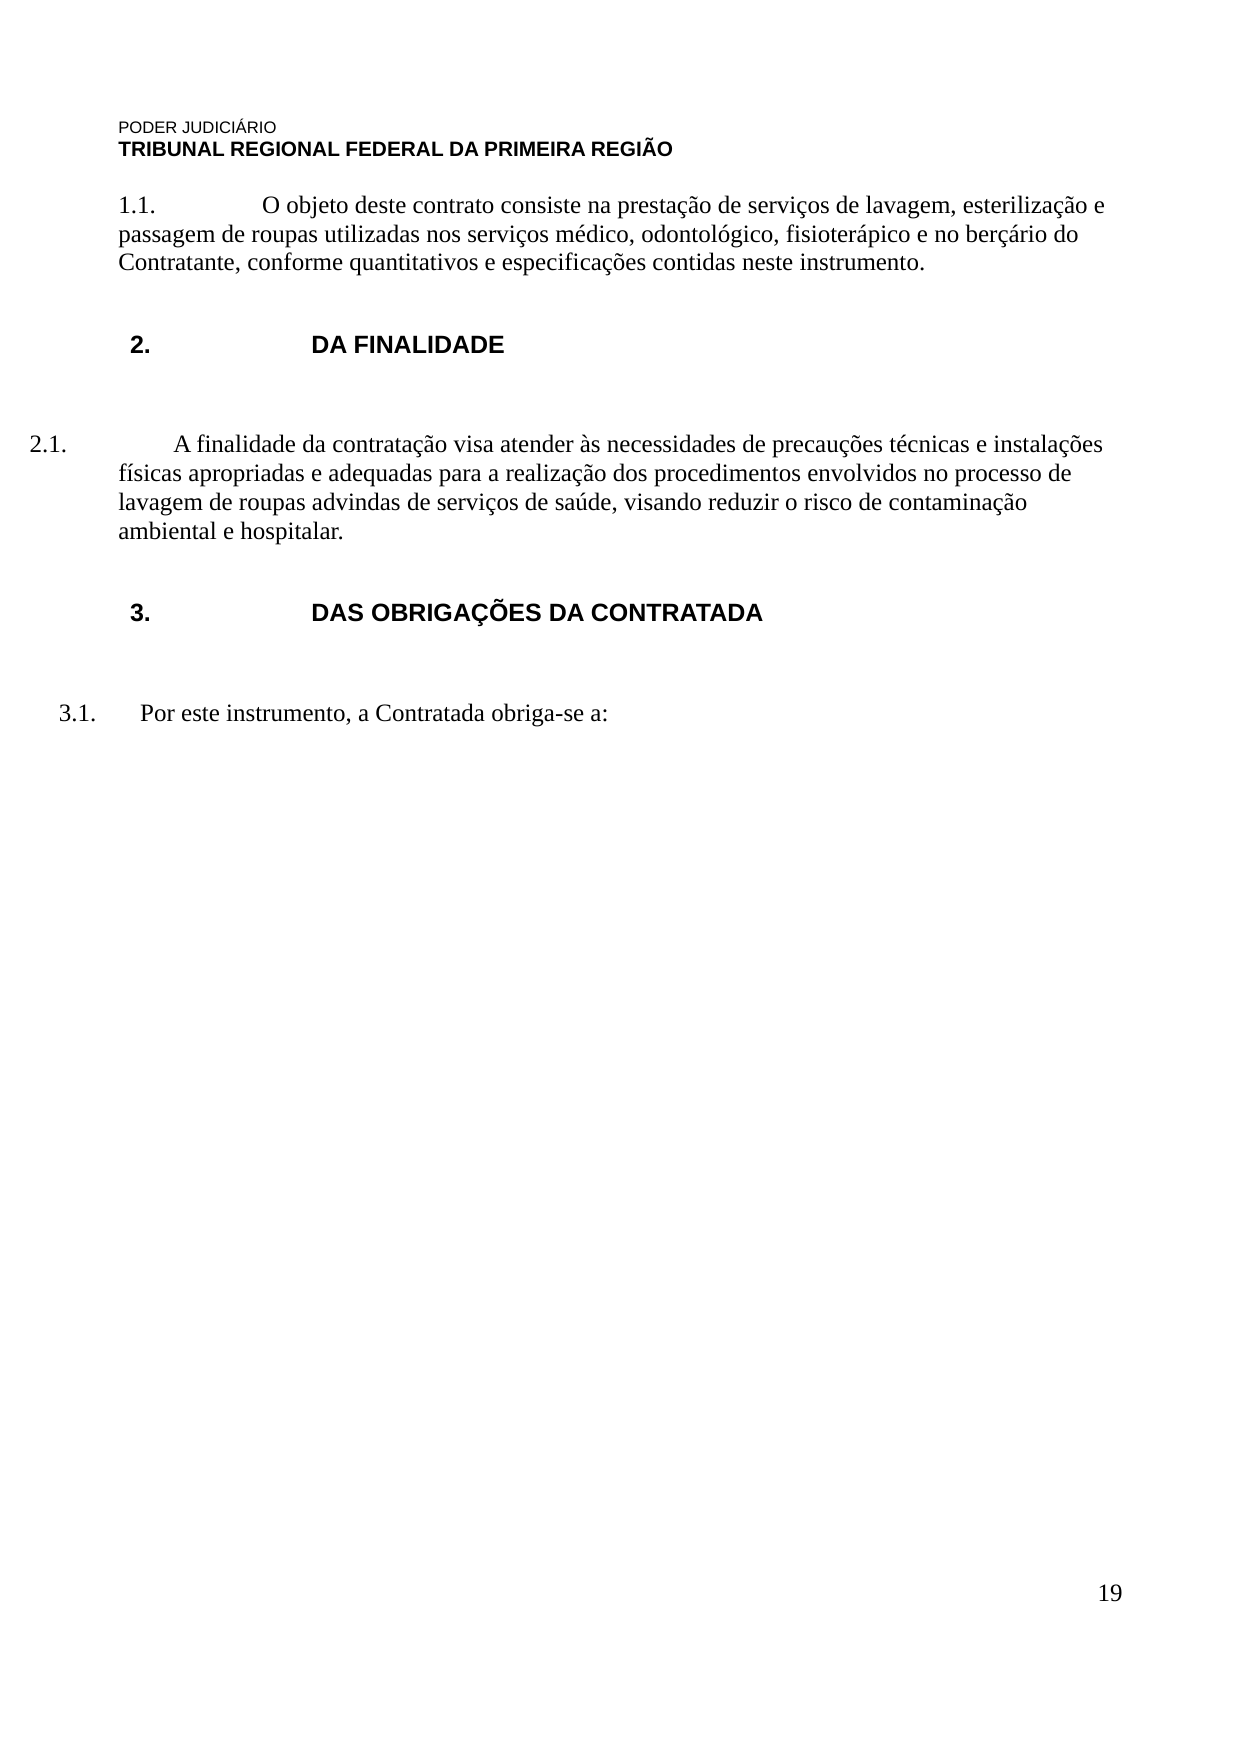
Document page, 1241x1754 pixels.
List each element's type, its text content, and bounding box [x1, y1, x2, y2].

text 1.1. O objeto deste contrato consiste na prestação de serviços de lavagem, esterilização e passagem de roupas utilizadas nos serviços médico, odontológico, fisioterápico e no berçário do Contratante, conforme quantitativos e especificações contidas neste instrumento. [118, 190, 1122, 276]
subtitle 3. DAS OBRIGAÇÕES DA CONTRATADA [130, 598, 1122, 627]
text 3.1. Por este instrumento, a Contratada obriga-se a: [59, 698, 1122, 726]
text 2.1. A finalidade da contratação visa atender às necessidades de precauções técnicas e instalações físicas apropriadas e adequadas para a realização dos procedimentos envolvidos no processo de lavagem de roupas advindas de serviços de saúde, visando reduzir o risco de contaminação ambiental e hospitalar. [29, 429, 1109, 544]
subtitle 2. DA FINALIDADE [130, 330, 1122, 359]
